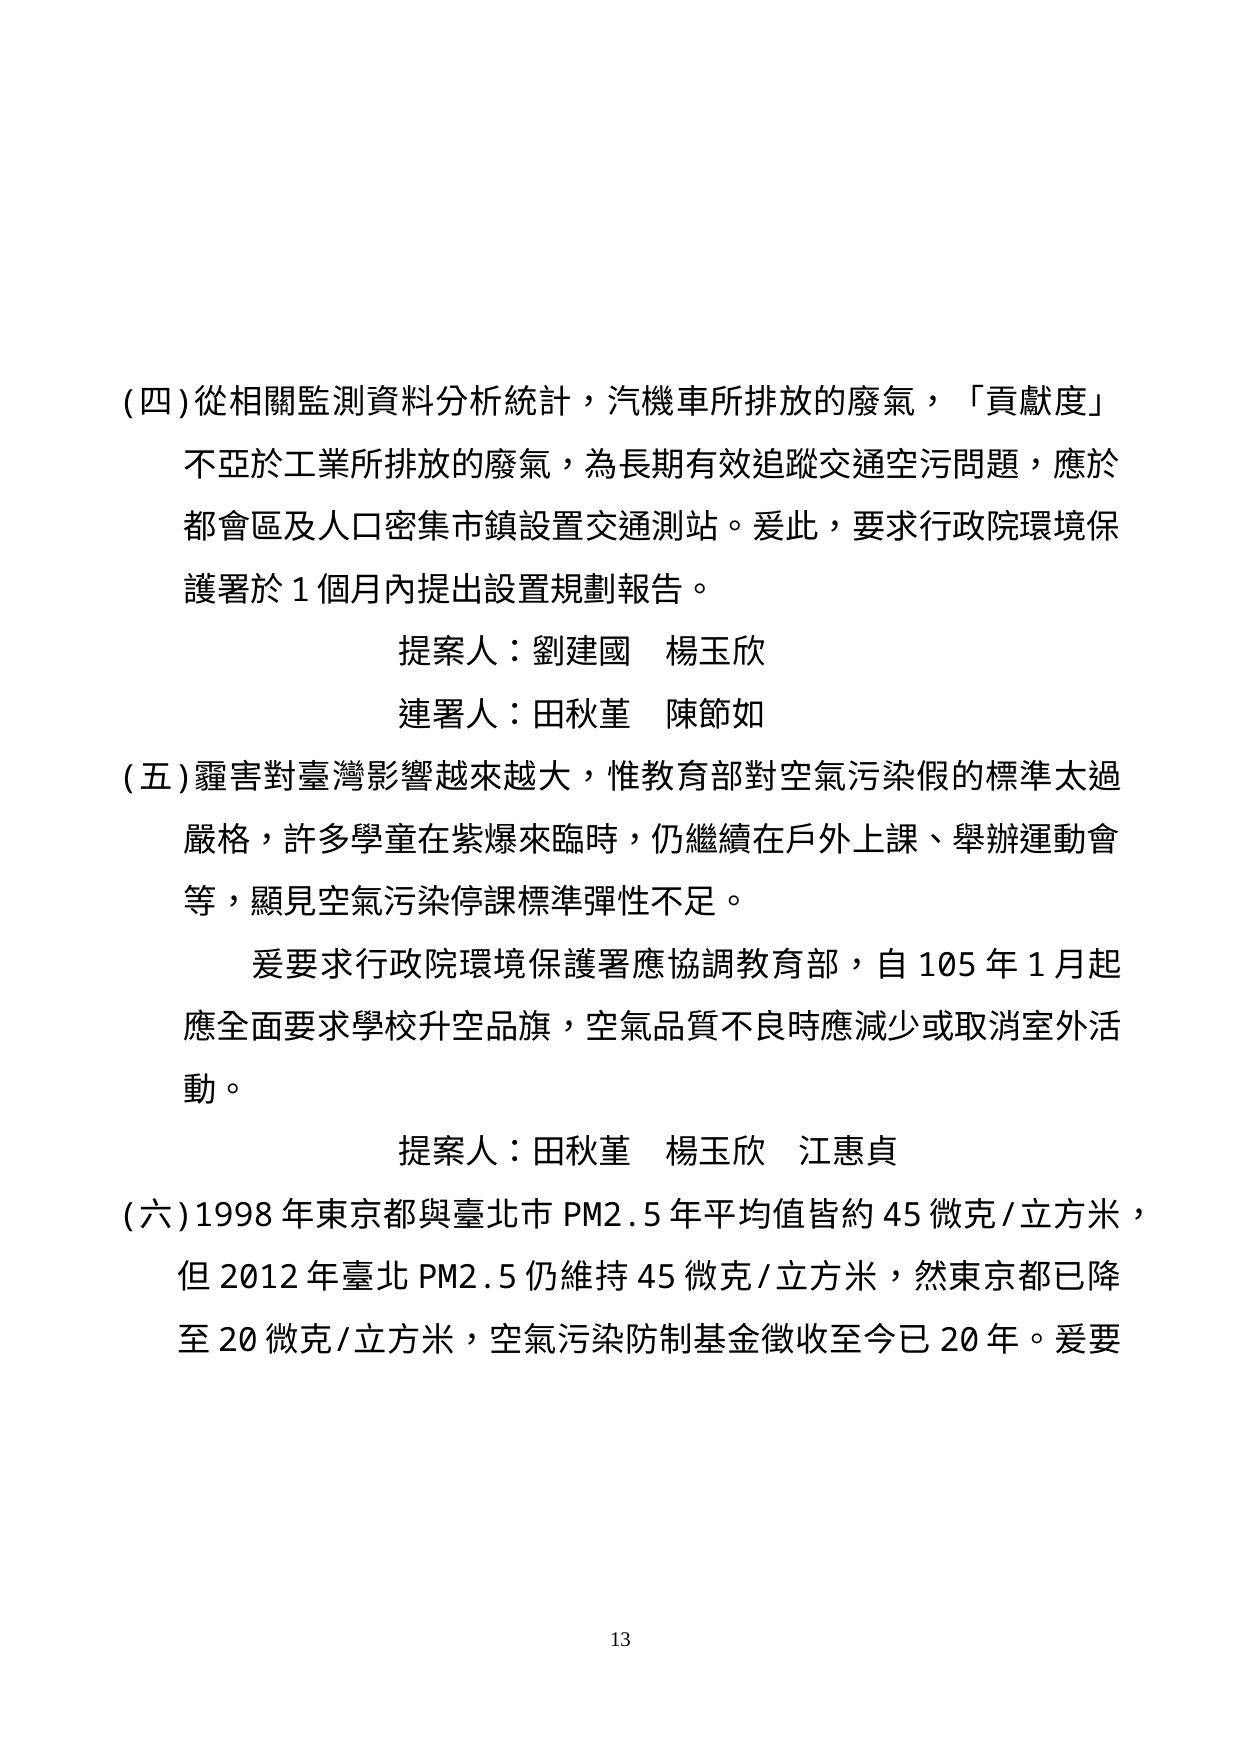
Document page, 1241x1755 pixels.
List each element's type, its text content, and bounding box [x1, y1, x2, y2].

text (五)霾害對臺灣影響越來越大，惟教育部對空氣污染假的標準太過嚴格，許多學童在紫爆來臨時，仍繼續在戶外上課、舉辦運動會等，顯見空氣污染停課標準彈性不足。 [118, 733, 1122, 920]
text (六)1998年東京都與臺北巿PM2.5年平均值皆約45微克/立方米，但2012年臺北PM2.5仍維持45微克/立方米，然東京都已降至20微克/立方米，空氣污染防制基金徵收至今已20年。爰要求行政院環境保護署應針對空氣污染防制基金到底改善多少空氣品質，進行總檢討，並於1個月內提出報告。 [118, 1170, 1122, 1358]
text (四)從相關監測資料分析統計，汽機車所排放的廢氣，「貢獻度」不亞於工業所排放的廢氣，為長期有效追蹤交通空污問題，應於都會區及人口密集市鎮設置交通測站。爰此，要求行政院環境保護署於1個月內提出設置規劃報告。 [118, 358, 1122, 608]
text 提案人：劉建國 楊玉欣 [177, 608, 1122, 670]
text 連署人：田秋堇 陳節如 [117, 670, 1122, 733]
text 爰要求行政院環境保護署應協調教育部，自105年1月起應全面要求學校升空品旗，空氣品質不良時應減少或取消室外活動。 [183, 920, 1122, 1108]
text 提案人：田秋堇 楊玉欣 江惠貞 [117, 1108, 1122, 1170]
